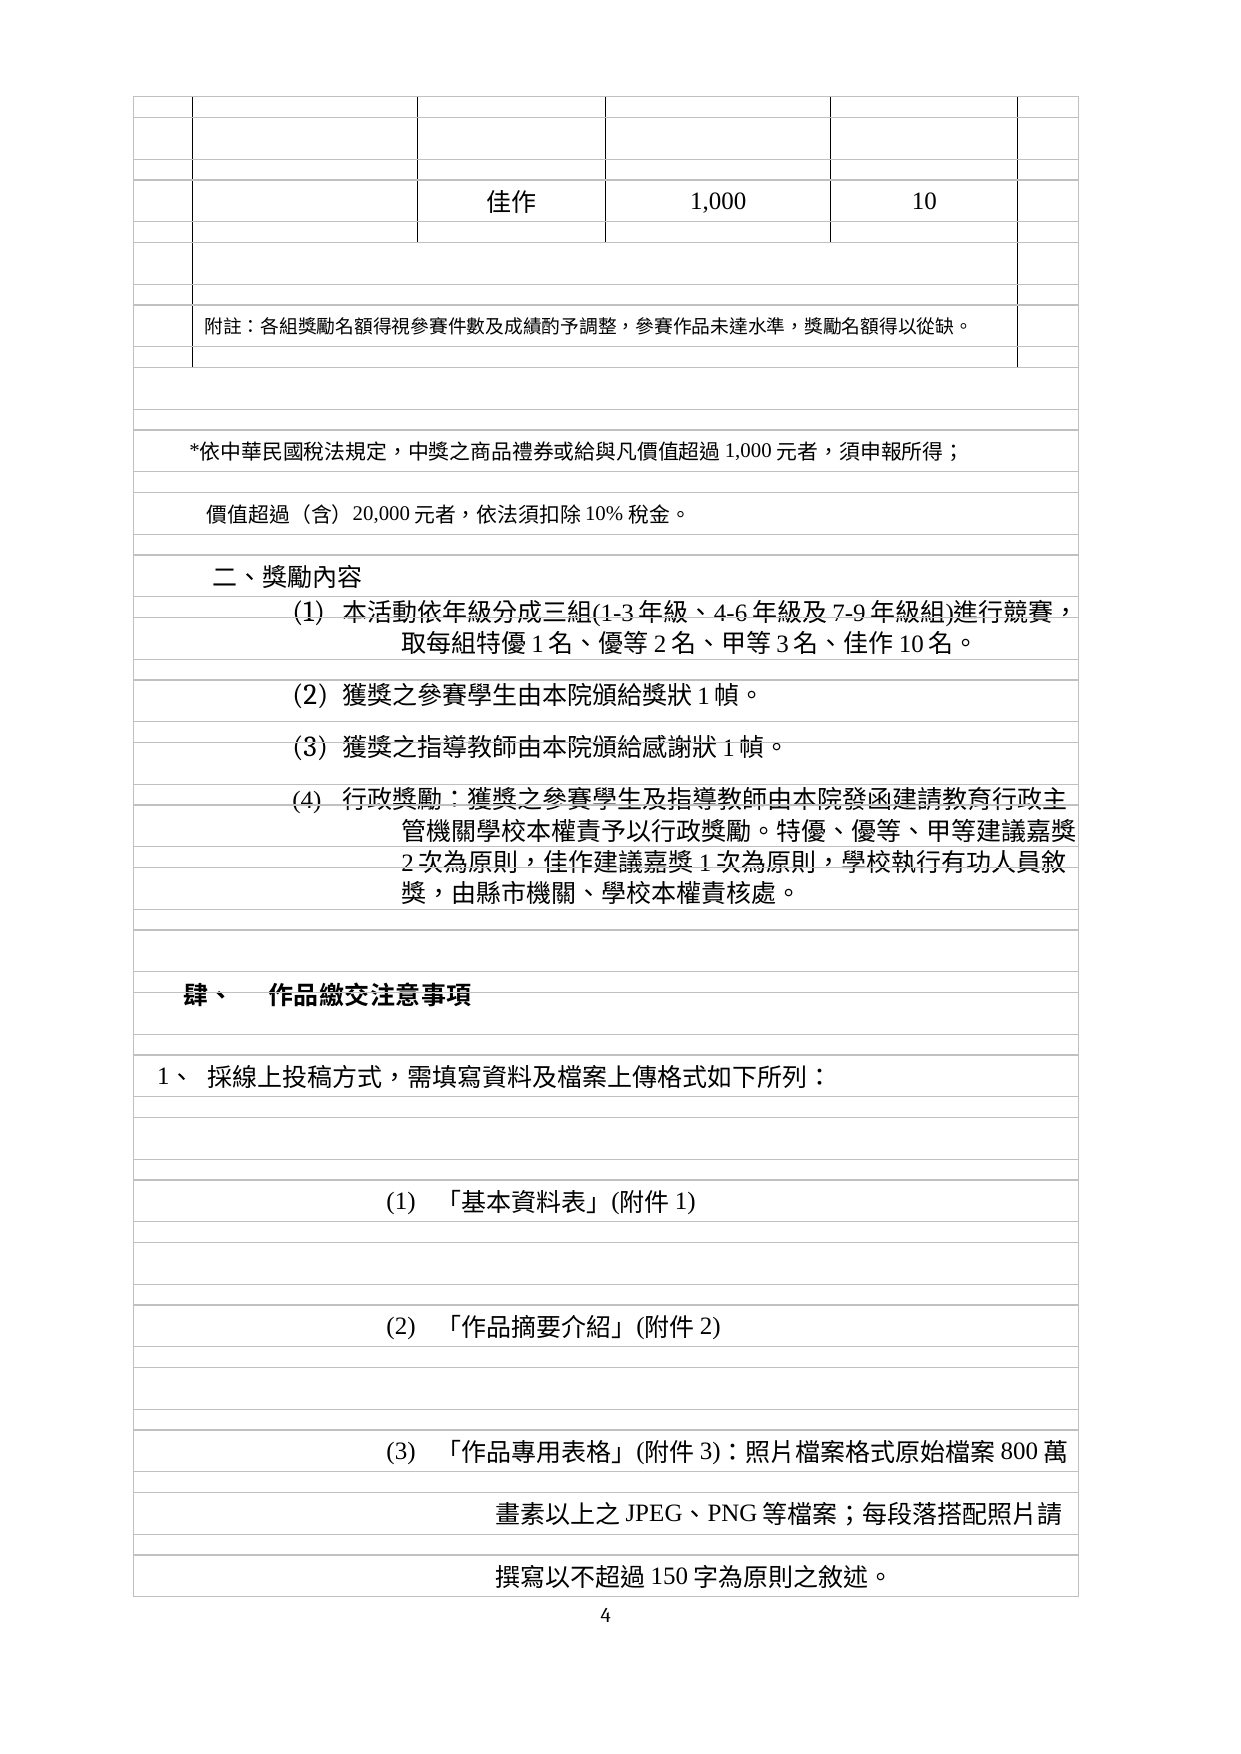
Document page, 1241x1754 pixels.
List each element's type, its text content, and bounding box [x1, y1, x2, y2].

list 獲獎之指導教師由本院頒給感謝狀1幀。 [292, 732, 1078, 742]
table_cell [193, 160, 417, 179]
table_cell [831, 97, 1017, 117]
list 畫素以上之JPEG、PNG等檔案；每段落搭配照片請 [386, 1493, 1078, 1534]
list 行政獎勵：獲獎之參賽學生及指導教師由本院發函建請教育行政主管機關學校本權責予以行政獎勵。特優、優等、甲等建議嘉獎2次為原則，佳作建議嘉獎1次為原則，學校執行有功人員敘獎，由縣市機關、學校本權責核處。 [292, 785, 1078, 804]
list [386, 1535, 1078, 1554]
table_cell [831, 160, 1017, 179]
list 獲獎之參賽學生由本院頒給獎狀1幀。 [292, 681, 1078, 711]
table_cell 佳作 [418, 181, 605, 221]
text *依中華民國稅法規定，中獎之商品禮券或給與凡價值超過1,000 元者，須申報所得； [183, 431, 1078, 471]
table_cell [418, 97, 605, 117]
list 本活動依年級分成三組(1-3年級、4-6年級及7-9年級組)進行競賽，取每組特優1名、優等2名、甲等3名、佳作10名。 [292, 618, 1078, 659]
subtitle 作品繳交注意事項 [183, 979, 1078, 992]
list [386, 1285, 1078, 1304]
text [183, 535, 1078, 554]
list 「作品專用表格」(附件3)：照片檔案格式原始檔案800萬 [386, 1431, 1078, 1471]
list [386, 1160, 1078, 1179]
table_cell [606, 118, 830, 159]
table_cell [193, 222, 417, 242]
list 「作品摘要介紹」(附件2) [386, 1306, 1078, 1346]
table_cell [606, 160, 830, 179]
subtitle 作品繳交注意事項 [183, 993, 1078, 1011]
list [386, 1410, 1078, 1429]
table_cell [831, 222, 1017, 242]
table_cell 10 [831, 181, 1017, 221]
list 本活動依年級分成三組(1-3年級、4-6年級及7-9年級組)進行競賽，取每組特優1名、優等2名、甲等3名、佳作10名。 [292, 597, 1078, 617]
table_cell [831, 118, 1017, 159]
table_cell [418, 160, 605, 179]
table_cell [193, 347, 1017, 367]
text 價值超過（含）20,000元者，依法須扣除10% 稅金。 [207, 493, 1078, 534]
table_cell [193, 97, 417, 117]
table_cell 1,000 [606, 181, 830, 221]
table_cell [606, 222, 830, 242]
table_cell [193, 285, 1017, 304]
list 行政獎勵：獲獎之參賽學生及指導教師由本院發函建請教育行政主管機關學校本權責予以行政獎勵。特優、優等、甲等建議嘉獎2次為原則，佳作建議嘉獎1次為原則，學校執行有功人員敘獎，由縣市機關、學校本權責核處。 [292, 847, 1078, 867]
list [134, 1035, 1078, 1054]
table_cell [193, 118, 417, 159]
text 二、獎勵內容 [183, 556, 1078, 596]
list 行政獎勵：獲獎之參賽學生及指導教師由本院發函建請教育行政主管機關學校本權責予以行政獎勵。特優、優等、甲等建議嘉獎2次為原則，佳作建議嘉獎1次為原則，學校執行有功人員敘獎，由縣市機關、學校本權責核處。 [292, 868, 1078, 909]
list 採線上投稿方式，需填寫資料及檔案上傳格式如下所列： [134, 1056, 1078, 1096]
text [207, 472, 1078, 492]
table_cell [418, 222, 605, 242]
table_cell [606, 97, 830, 117]
text [183, 410, 1078, 429]
list 行政獎勵：獲獎之參賽學生及指導教師由本院發函建請教育行政主管機關學校本權責予以行政獎勵。特優、優等、甲等建議嘉獎2次為原則，佳作建議嘉獎1次為原則，學校執行有功人員敘獎，由縣市機關、學校本權責核處。 [292, 806, 1078, 846]
list [386, 1472, 1078, 1492]
list 撰寫以不超過150字為原則之敘述。 [386, 1556, 1078, 1596]
table_cell [193, 243, 1017, 284]
table_cell [418, 118, 605, 159]
list 「基本資料表」(附件1) [386, 1181, 1078, 1221]
list 獲獎之指導教師由本院頒給感謝狀1幀。 [292, 743, 1078, 763]
table_cell 附註：各組獎勵名額得視參賽件數及成績酌予調整，參賽作品未達水準，獎勵名額得以從缺。 [193, 306, 1017, 346]
table_cell [193, 181, 417, 221]
